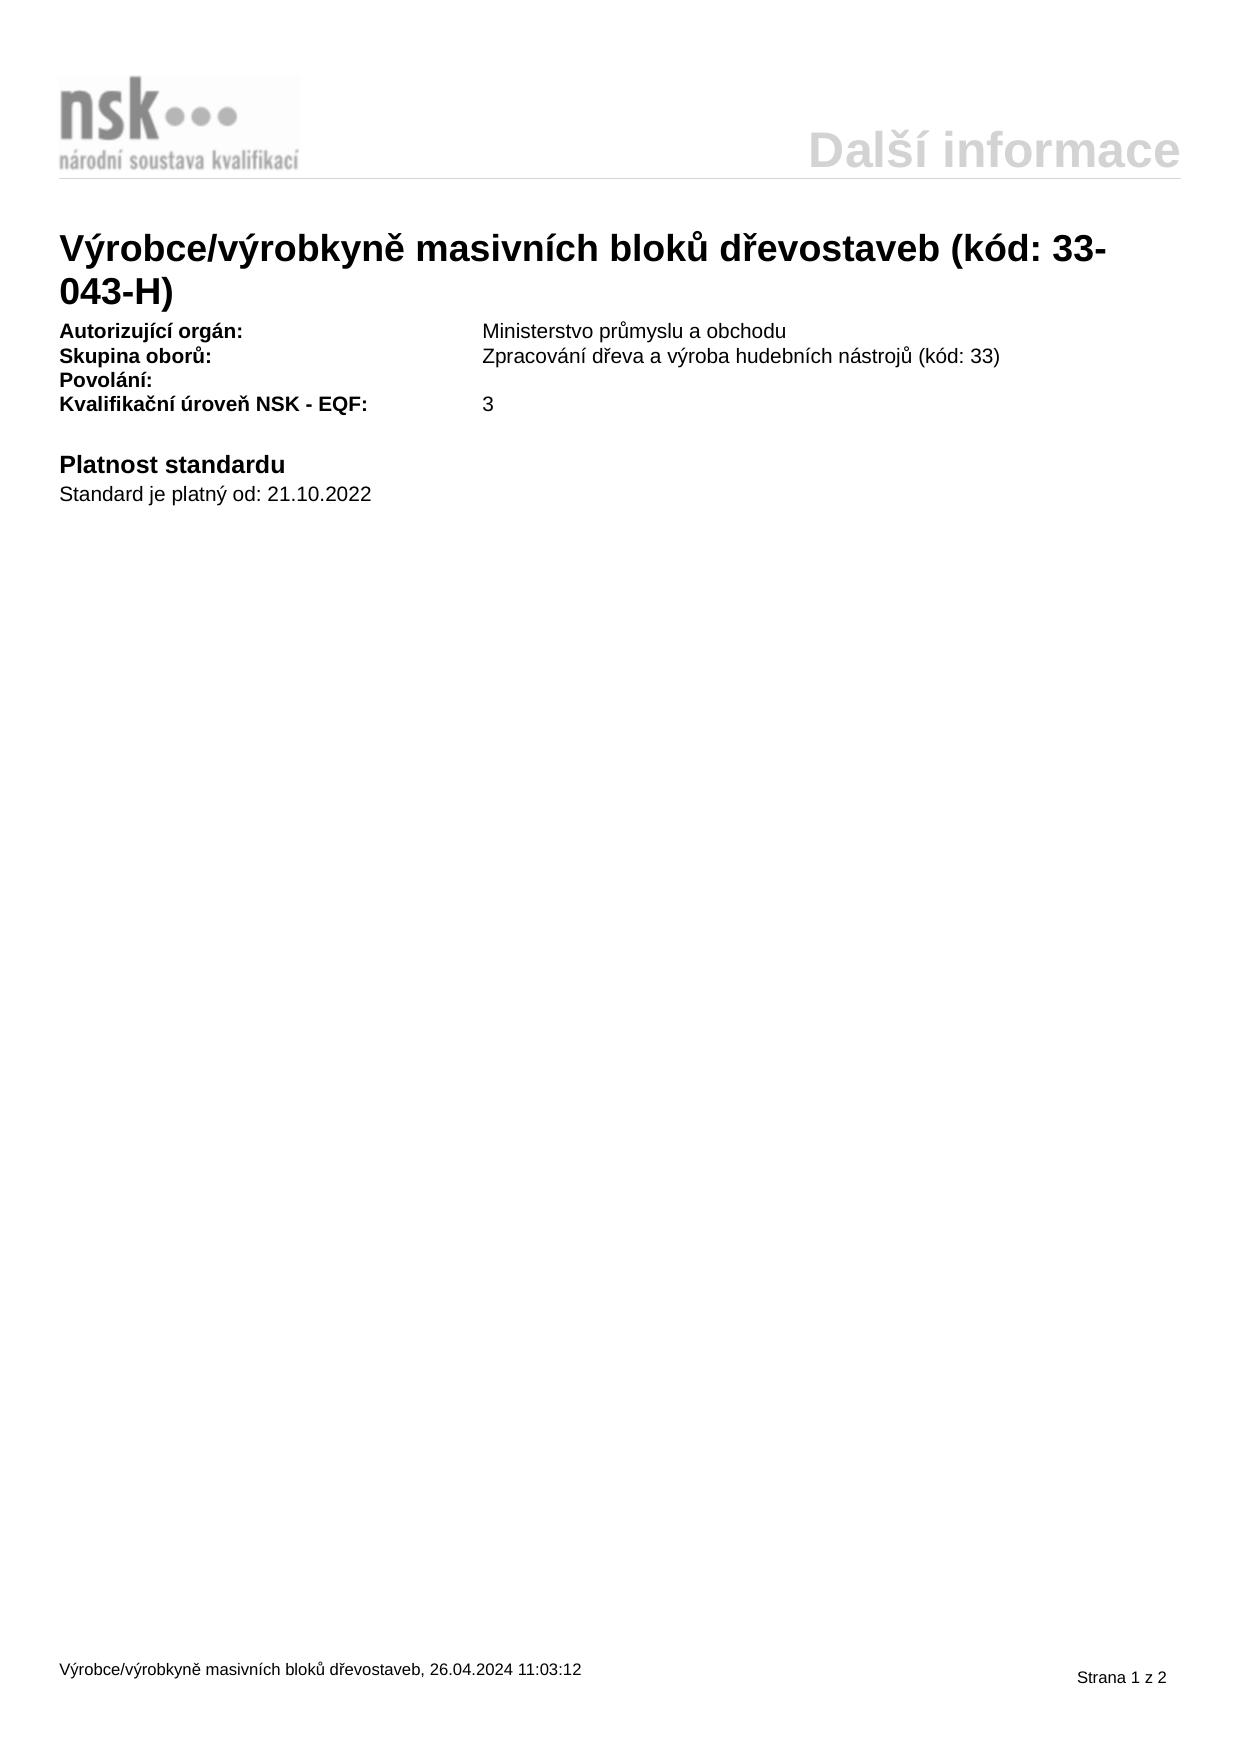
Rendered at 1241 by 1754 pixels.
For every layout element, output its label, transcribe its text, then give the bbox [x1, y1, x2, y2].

table_cell [119, 506, 482, 806]
table_cell [119, 313, 482, 319]
table_cell Autorizující orgán: [59, 319, 482, 343]
table_cell [627, 196, 861, 224]
table_cell [627, 1384, 861, 1659]
table_cell [59, 506, 119, 806]
table_cell [861, 368, 1167, 392]
table_cell 3 [482, 392, 1181, 417]
table_cell [861, 806, 1167, 1106]
table_cell [119, 418, 482, 446]
table_cell [482, 368, 619, 392]
table_cell [1167, 1106, 1181, 1383]
table_cell [861, 1106, 1167, 1383]
table_cell Platnost standardu [59, 446, 1181, 482]
table_cell [119, 806, 482, 1106]
table_cell [482, 1106, 619, 1383]
table_cell [1167, 368, 1181, 392]
table_cell [59, 196, 119, 224]
table_cell Zpracování dřeva a výroba hudebních nástrojů (kód: 33) [482, 344, 1181, 368]
table_cell Skupina oborů: [59, 344, 482, 368]
table_cell [619, 1384, 627, 1659]
table_cell [1167, 506, 1181, 806]
table_cell [619, 806, 627, 1106]
table_cell Výrobce/výrobkyně masivních bloků dřevostaveb (kód: 33-043-H) [59, 224, 1181, 313]
table_cell Povolání: [59, 368, 482, 392]
table_cell Kvalifikační úroveň NSK - EQF: [59, 392, 482, 416]
table_cell [59, 313, 119, 319]
table_cell [59, 179, 1181, 196]
table_header [620, 59, 627, 172]
table_cell [482, 418, 619, 446]
table_cell [627, 1106, 861, 1383]
table_cell [861, 196, 1167, 224]
table_cell [619, 313, 627, 319]
table_cell Ministerstvo průmyslu a obchodu [482, 319, 1181, 344]
table_cell Výrobce/výrobkyně masivních bloků dřevostaveb, 26.04.2024 11:03:12 [59, 1660, 861, 1696]
table_cell [1167, 1660, 1181, 1696]
table_cell [619, 196, 627, 224]
table_cell Strana 1 z 2 [861, 1660, 1167, 1696]
table_cell [119, 196, 482, 224]
table_cell [59, 172, 119, 178]
table_header Další informace [627, 59, 1181, 178]
table_cell [1167, 196, 1181, 224]
table_cell Standard je platný od: 21.10.2022 [59, 482, 1181, 506]
table_cell [1167, 313, 1181, 319]
table_cell [627, 506, 861, 806]
picture [58, 59, 620, 172]
table_cell [482, 313, 619, 319]
table_cell [619, 172, 627, 178]
table_cell [59, 418, 119, 446]
table_cell [1167, 806, 1181, 1106]
table_cell [619, 368, 627, 392]
table_cell [1167, 1384, 1181, 1659]
table_cell [861, 313, 1167, 319]
table_cell [861, 418, 1167, 446]
table_cell [482, 806, 619, 1106]
table_cell [627, 368, 861, 392]
table_cell [1167, 418, 1181, 446]
table_cell [627, 418, 861, 446]
table_cell [619, 1106, 627, 1383]
table_cell [482, 506, 619, 806]
table_cell [619, 506, 627, 806]
table_cell [627, 806, 861, 1106]
table_cell [482, 1384, 619, 1659]
table_cell [861, 1384, 1167, 1659]
table_cell [119, 1106, 482, 1383]
table_cell [119, 1384, 482, 1659]
table_cell [59, 1106, 119, 1383]
table_cell [619, 418, 627, 446]
table_cell [59, 1384, 119, 1659]
table_cell [861, 506, 1167, 806]
table_cell [119, 172, 482, 178]
table_cell [482, 172, 619, 178]
table_cell [627, 313, 861, 319]
table_cell [59, 806, 119, 1106]
table_cell [482, 196, 619, 224]
